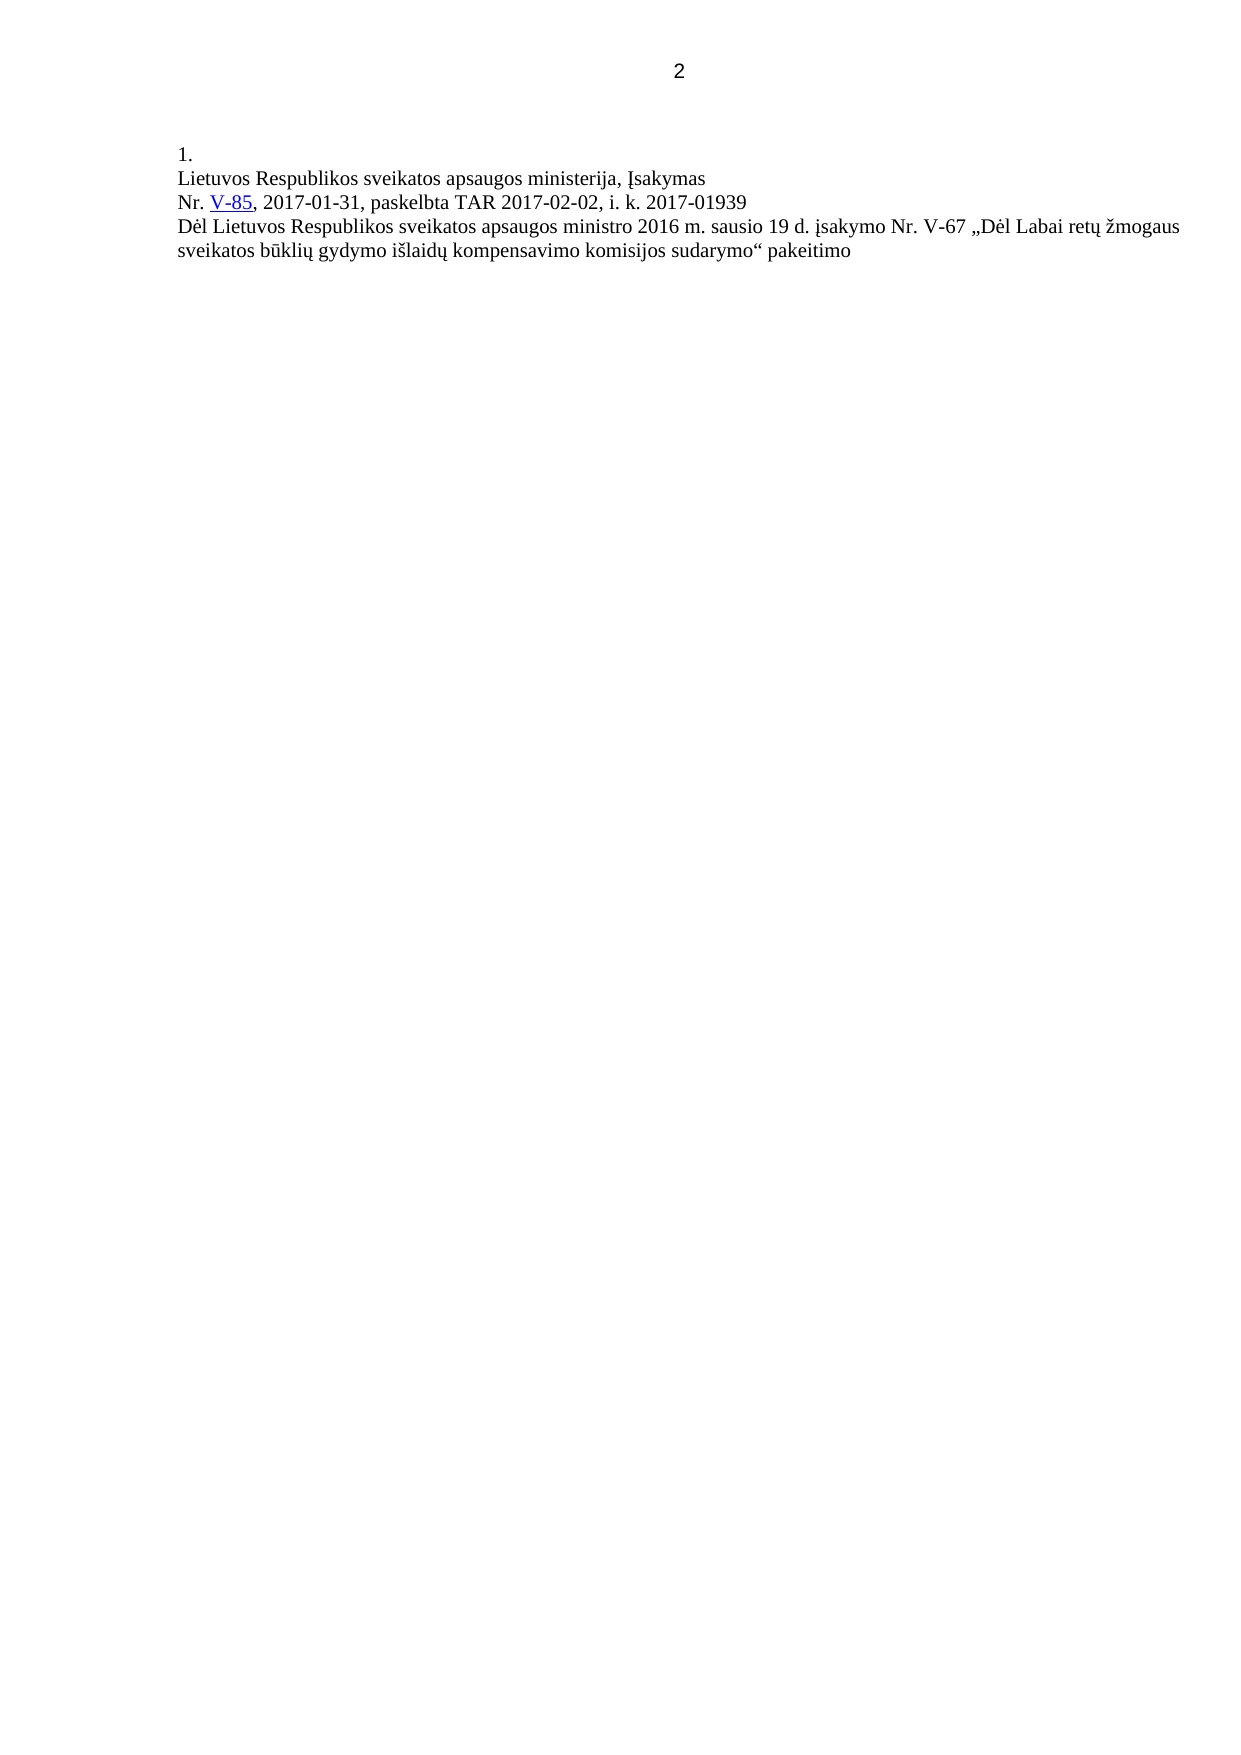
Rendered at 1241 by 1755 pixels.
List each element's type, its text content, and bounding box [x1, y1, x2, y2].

text Dėl Lietuvos Respublikos sveikatos apsaugos ministro 2016 m. sausio 19 d. įsakymo Nr. V-67 „Dėl Labai retų žmogaus sveikatos būklių gydymo išlaidų kompensavimo komisijos sudarymo“ pakeitimo [177, 214, 1181, 262]
text 1. [177, 142, 1181, 166]
text Nr. V-85, 2017-01-31, paskelbta TAR 2017-02-02, i. k. 2017-01939 [177, 190, 1181, 214]
text Lietuvos Respublikos sveikatos apsaugos ministerija, Įsakymas [177, 166, 1181, 190]
